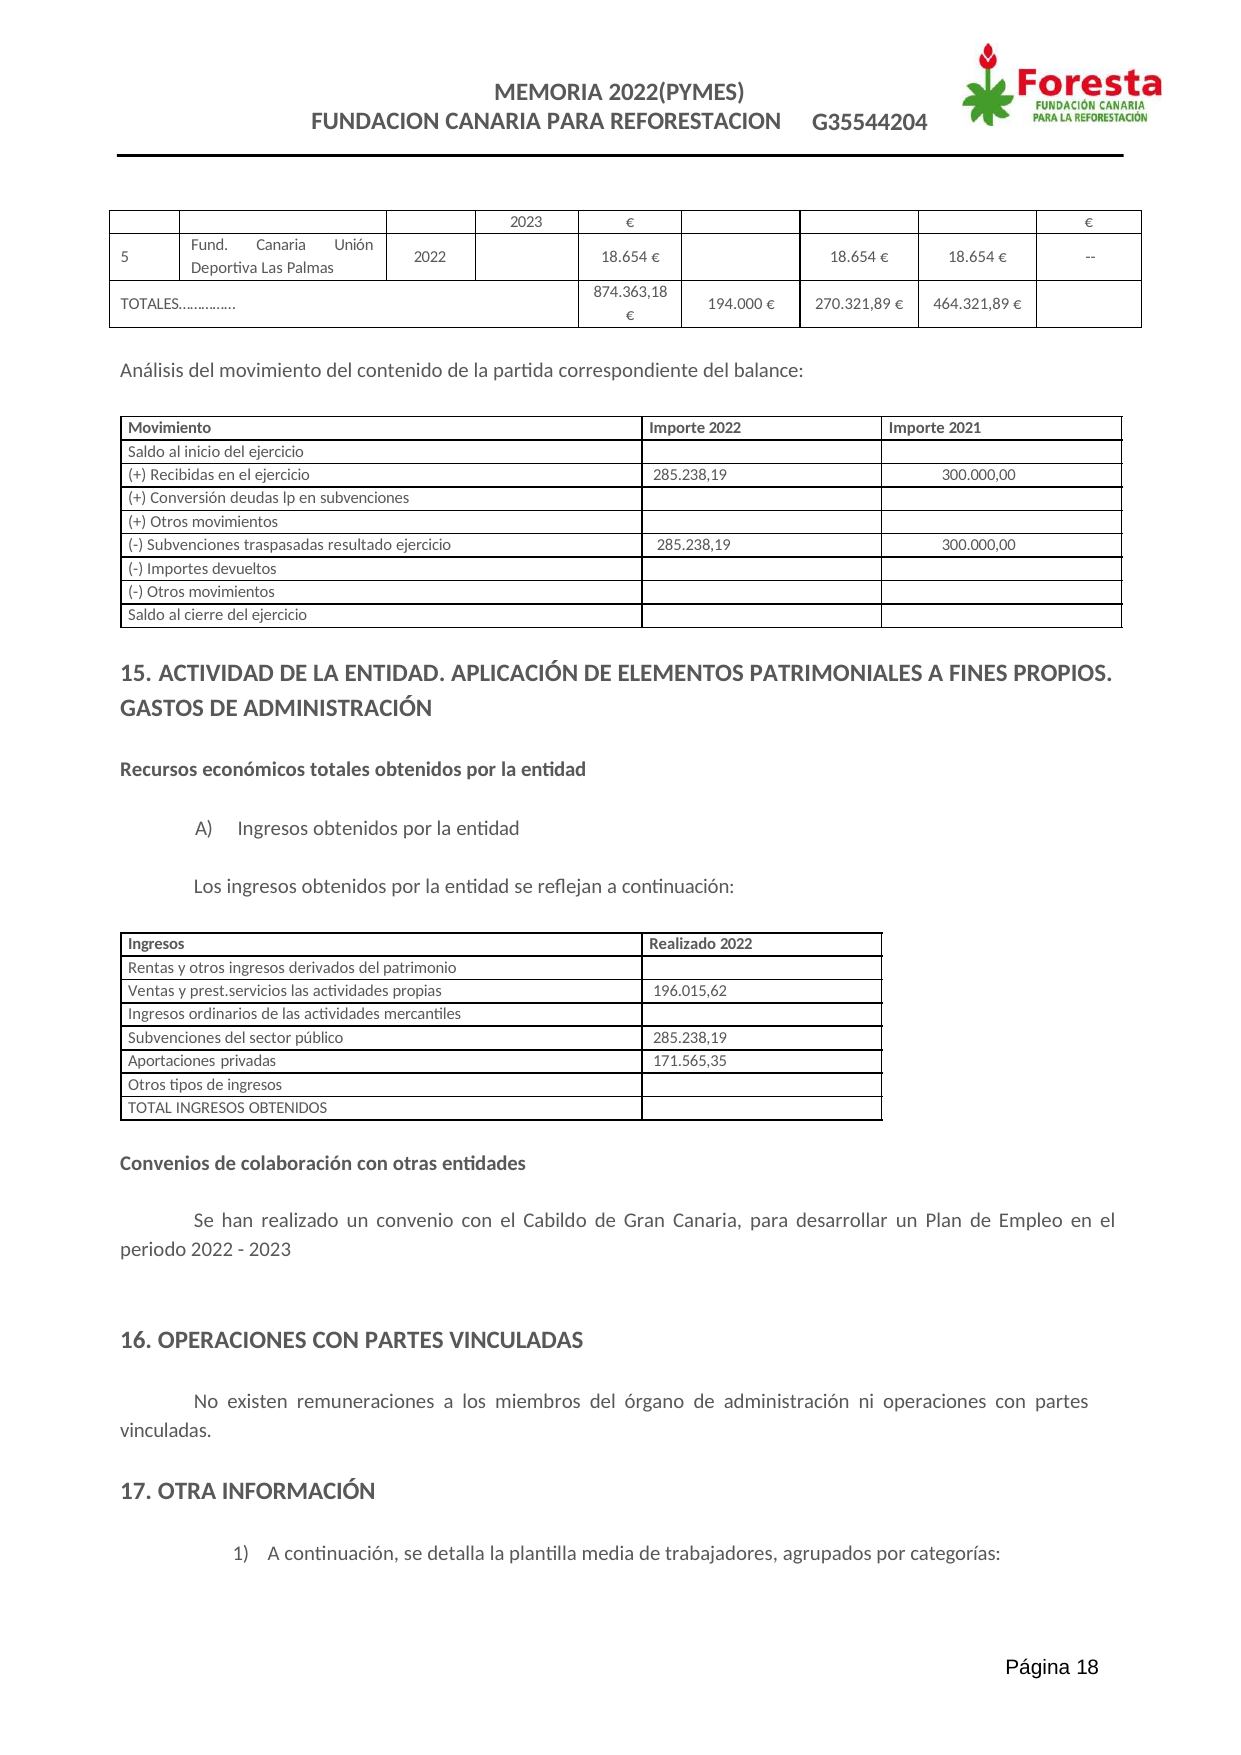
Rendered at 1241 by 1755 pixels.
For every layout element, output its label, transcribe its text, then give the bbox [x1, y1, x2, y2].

subtitle Convenios de colaboración con otras entidades [120, 1150, 1180, 1176]
table_cell Aportaciones privadas [122, 1051, 641, 1072]
list ACTIVIDAD DE LA ENTIDAD. APLICACIÓN DE ELEMENTOS PATRIMONIALES A FINES PROPIOS. GASTOS DE ADMINISTRACIÓN [120, 657, 1121, 723]
table_cell 874.363,18 € [579, 281, 681, 327]
table_cell 285.238,19 [643, 464, 881, 486]
table_cell [643, 605, 881, 626]
table_cell [643, 957, 881, 978]
table_cell 171.565,35 [643, 1051, 881, 1072]
table_cell 270.321,89 € [801, 281, 918, 327]
table_header [682, 211, 799, 233]
table_cell (-) Subvenciones traspasadas resultado ejercicio [122, 534, 641, 556]
table_cell [882, 605, 1121, 626]
table_cell [1037, 281, 1141, 327]
table_header [110, 211, 179, 233]
table_cell Saldo al inicio del ejercicio [122, 441, 641, 463]
table_cell 18.654 € [579, 234, 681, 280]
table_cell [476, 234, 578, 280]
table_cell [643, 581, 881, 603]
table_cell 285.238,19 [643, 1027, 881, 1049]
table_cell Rentas y otros ingresos derivados del patrimonio [122, 957, 641, 978]
table_cell [643, 1004, 881, 1025]
table_cell [882, 441, 1121, 463]
table_cell (+) Otros movimientos [122, 511, 641, 533]
table_cell [882, 511, 1121, 533]
table_cell 194.000 € [682, 281, 799, 327]
text Se han realizado un convenio con el Cabildo de Gran Canaria, para desarrollar un Plan de Empleo en el periodo 2022 - 2023 [120, 1207, 1121, 1262]
table_cell (+) Recibidas en el ejercicio [122, 464, 641, 486]
table_cell 300.000,00 [882, 464, 1121, 486]
table_header € [579, 211, 681, 233]
table_header [387, 211, 475, 233]
table_cell [643, 1097, 881, 1119]
table_cell Subvenciones del sector público [122, 1027, 641, 1049]
table_cell Ventas y prest.servicios las actividades propias [122, 980, 641, 1002]
table_header Realizado 2022 [643, 934, 881, 955]
table_cell [643, 488, 881, 509]
table_cell 5 [110, 234, 179, 280]
table_cell Otros tipos de ingresos [122, 1074, 641, 1096]
table_header [180, 211, 386, 233]
text Análisis del movimiento del contenido de la partida correspondiente del balance: [120, 357, 1180, 383]
list OPERACIONES CON PARTES VINCULADAS [120, 1324, 1180, 1354]
subtitle Recursos económicos totales obtenidos por la entidad [120, 757, 1180, 782]
table_header Ingresos [122, 934, 641, 955]
list A continuación, se detalla la plantilla media de trabajadores, agrupados por categorías: [232, 1540, 1180, 1565]
table_cell [882, 488, 1121, 509]
table_cell [643, 441, 881, 463]
table_cell 285.238,19 [643, 534, 881, 556]
table_header [801, 211, 918, 233]
text A) Ingresos obtenidos por la entidad [195, 815, 1180, 841]
table_cell 300.000,00 [882, 534, 1121, 556]
table_cell [682, 234, 799, 280]
table_cell 196.015,62 [643, 980, 881, 1002]
table_cell TOTAL INGRESOS OBTENIDOS [122, 1097, 641, 1119]
table_cell Saldo al cierre del ejercicio [122, 605, 641, 626]
table_cell (-) Otros movimientos [122, 581, 641, 603]
list OTRA INFORMACIÓN [120, 1476, 1180, 1506]
table_cell Ingresos ordinarios de las actividades mercantiles [122, 1004, 641, 1025]
table_cell TOTALES…………… [110, 281, 578, 327]
table_cell [643, 558, 881, 579]
table_cell 2022 [387, 234, 475, 280]
table_cell [643, 511, 881, 533]
table_cell [882, 581, 1121, 603]
table_cell Fund. Canaria Unión Deportiva Las Palmas [180, 234, 386, 280]
table_header Importe 2021 [882, 417, 1121, 439]
table_header Movimiento [122, 417, 641, 439]
table_cell 18.654 € [919, 234, 1036, 280]
table_cell (-) Importes devueltos [122, 558, 641, 579]
table_cell (+) Conversión deudas lp en subvenciones [122, 488, 641, 509]
text Los ingresos obtenidos por la entidad se reflejan a continuación: [194, 874, 1180, 899]
table_cell 464.321,89 € [919, 281, 1036, 327]
table_header Importe 2022 [643, 417, 881, 439]
table_cell [882, 558, 1121, 579]
text No existen remuneraciones a los miembros del órgano de administración ni operaciones con partes vinculadas. [120, 1388, 1121, 1443]
table_header € [1037, 211, 1141, 233]
table_cell -- [1037, 234, 1141, 280]
table_header [919, 211, 1036, 233]
table_cell [643, 1074, 881, 1096]
table_cell 18.654 € [801, 234, 918, 280]
table_header 2023 [476, 211, 578, 233]
